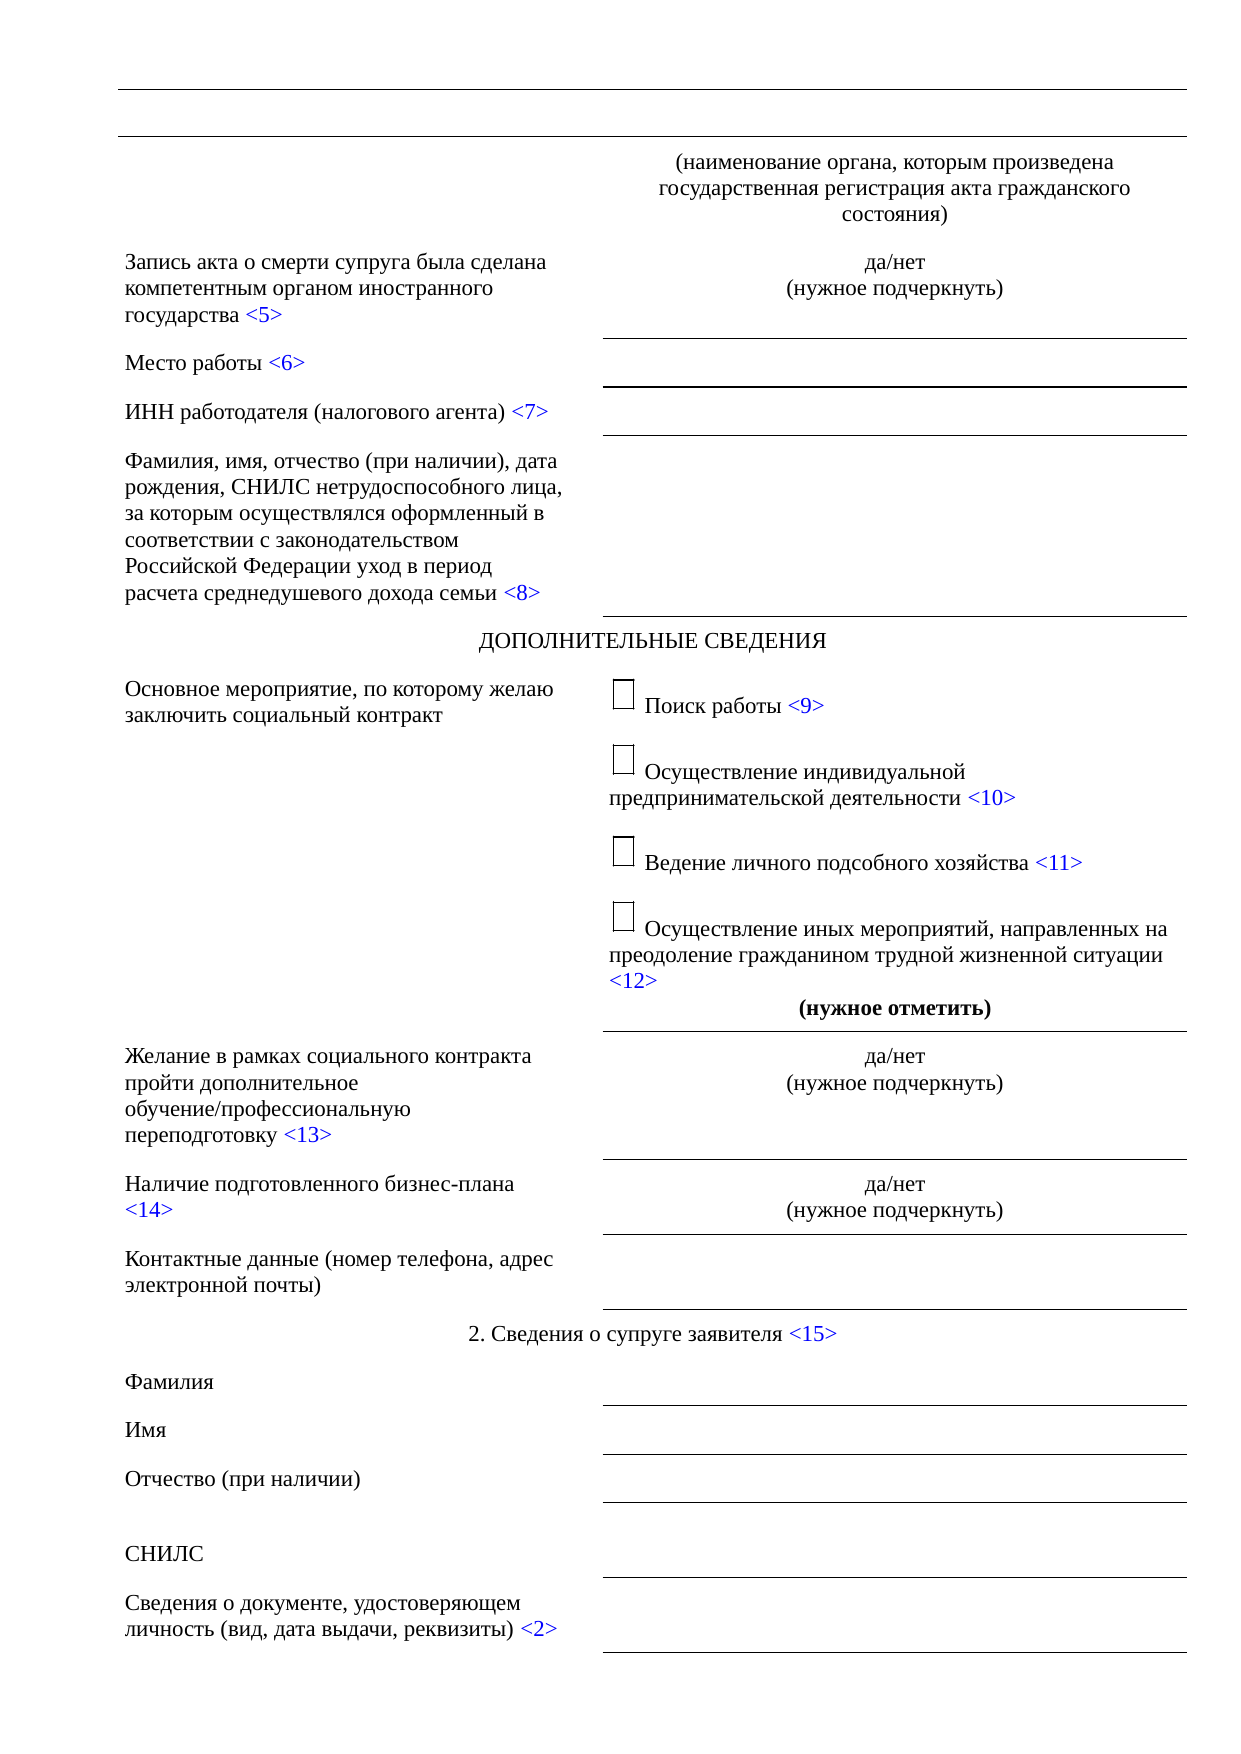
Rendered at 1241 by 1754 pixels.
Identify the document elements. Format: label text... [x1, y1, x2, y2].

table_cell [603, 1406, 1187, 1453]
table_cell [573, 664, 602, 1031]
table_cell Контактные данные (номер телефона, адрес электронной почты) [118, 1234, 573, 1308]
table_cell [573, 1454, 602, 1502]
table_cell Сведения о документе, удостоверяющем личность (вид, дата выдачи, реквизиты) <2> [118, 1577, 573, 1652]
table_cell [603, 1455, 1187, 1502]
table_cell [573, 1405, 602, 1453]
table_cell Отчество (при наличии) [118, 1454, 573, 1502]
table_cell да/нет (нужное подчеркнуть) [603, 238, 1187, 338]
table_cell [573, 1577, 602, 1652]
table_cell [573, 1502, 602, 1577]
table_cell [573, 1159, 602, 1233]
table_cell Имя [118, 1405, 573, 1453]
table_cell Наличие подготовленного бизнес-плана <14> [118, 1159, 573, 1233]
table_cell [573, 386, 602, 435]
table_cell [603, 1578, 1187, 1652]
table_cell [573, 90, 602, 136]
table_cell [573, 435, 602, 616]
table_cell [603, 339, 1187, 386]
table_cell да/нет (нужное подчеркнуть) [603, 1160, 1187, 1233]
table_cell да/нет (нужное подчеркнуть) [603, 1032, 1187, 1158]
table_cell Фамилия [118, 1357, 573, 1405]
table_cell ДОПОЛНИТЕЛЬНЫЕ СВЕДЕНИЯ [118, 616, 1187, 664]
table_cell Фамилия, имя, отчество (при наличии), дата рождения, СНИЛС нетрудоспособного лица, за которым осуществлялся оформленный в соответствии с законодательством Российской Федерации уход в период расчета среднедушевого дохода семьи <8> [118, 435, 573, 616]
table_cell Запись акта о смерти супруга была сделана компетентным органом иностранного государства <5> [118, 238, 573, 338]
table_cell [603, 90, 1187, 136]
table_cell [118, 137, 573, 237]
table_cell Поиск работы <9> [603, 664, 1187, 729]
table_cell Основное мероприятие, по которому желаю заключить социальный контракт [118, 664, 573, 1031]
table_cell Осуществление индивидуальной предпринимательской деятельности <10> [603, 730, 1187, 821]
table_cell [603, 388, 1187, 435]
table_cell [603, 1235, 1187, 1308]
table_cell [603, 1357, 1187, 1405]
table_cell [603, 436, 1187, 616]
table_cell (наименование органа, которым произведена государственная регистрация акта гражданского состояния) [603, 137, 1187, 237]
table_cell [603, 1503, 1187, 1577]
table_cell [573, 1234, 602, 1308]
table_cell [573, 238, 602, 338]
table_cell Осуществление иных мероприятий, направленных на преодоление гражданином трудной жизненной ситуации <12> (нужное отметить) [603, 886, 1187, 1031]
table_cell СНИЛС [118, 1502, 573, 1577]
table_cell [573, 137, 602, 237]
table_cell [118, 90, 573, 136]
table_cell [573, 1031, 602, 1158]
table_cell Желание в рамках социального контракта пройти дополнительное обучение/профессиональную переподготовку <13> [118, 1031, 573, 1158]
table_cell [573, 1357, 602, 1405]
table_cell ИНН работодателя (налогового агента) <7> [118, 386, 573, 435]
table_cell Ведение личного подсобного хозяйства <11> [603, 821, 1187, 886]
table_cell [573, 338, 602, 386]
table_cell 2. Сведения о супруге заявителя <15> [118, 1309, 1187, 1357]
table_cell Место работы <6> [118, 338, 573, 386]
